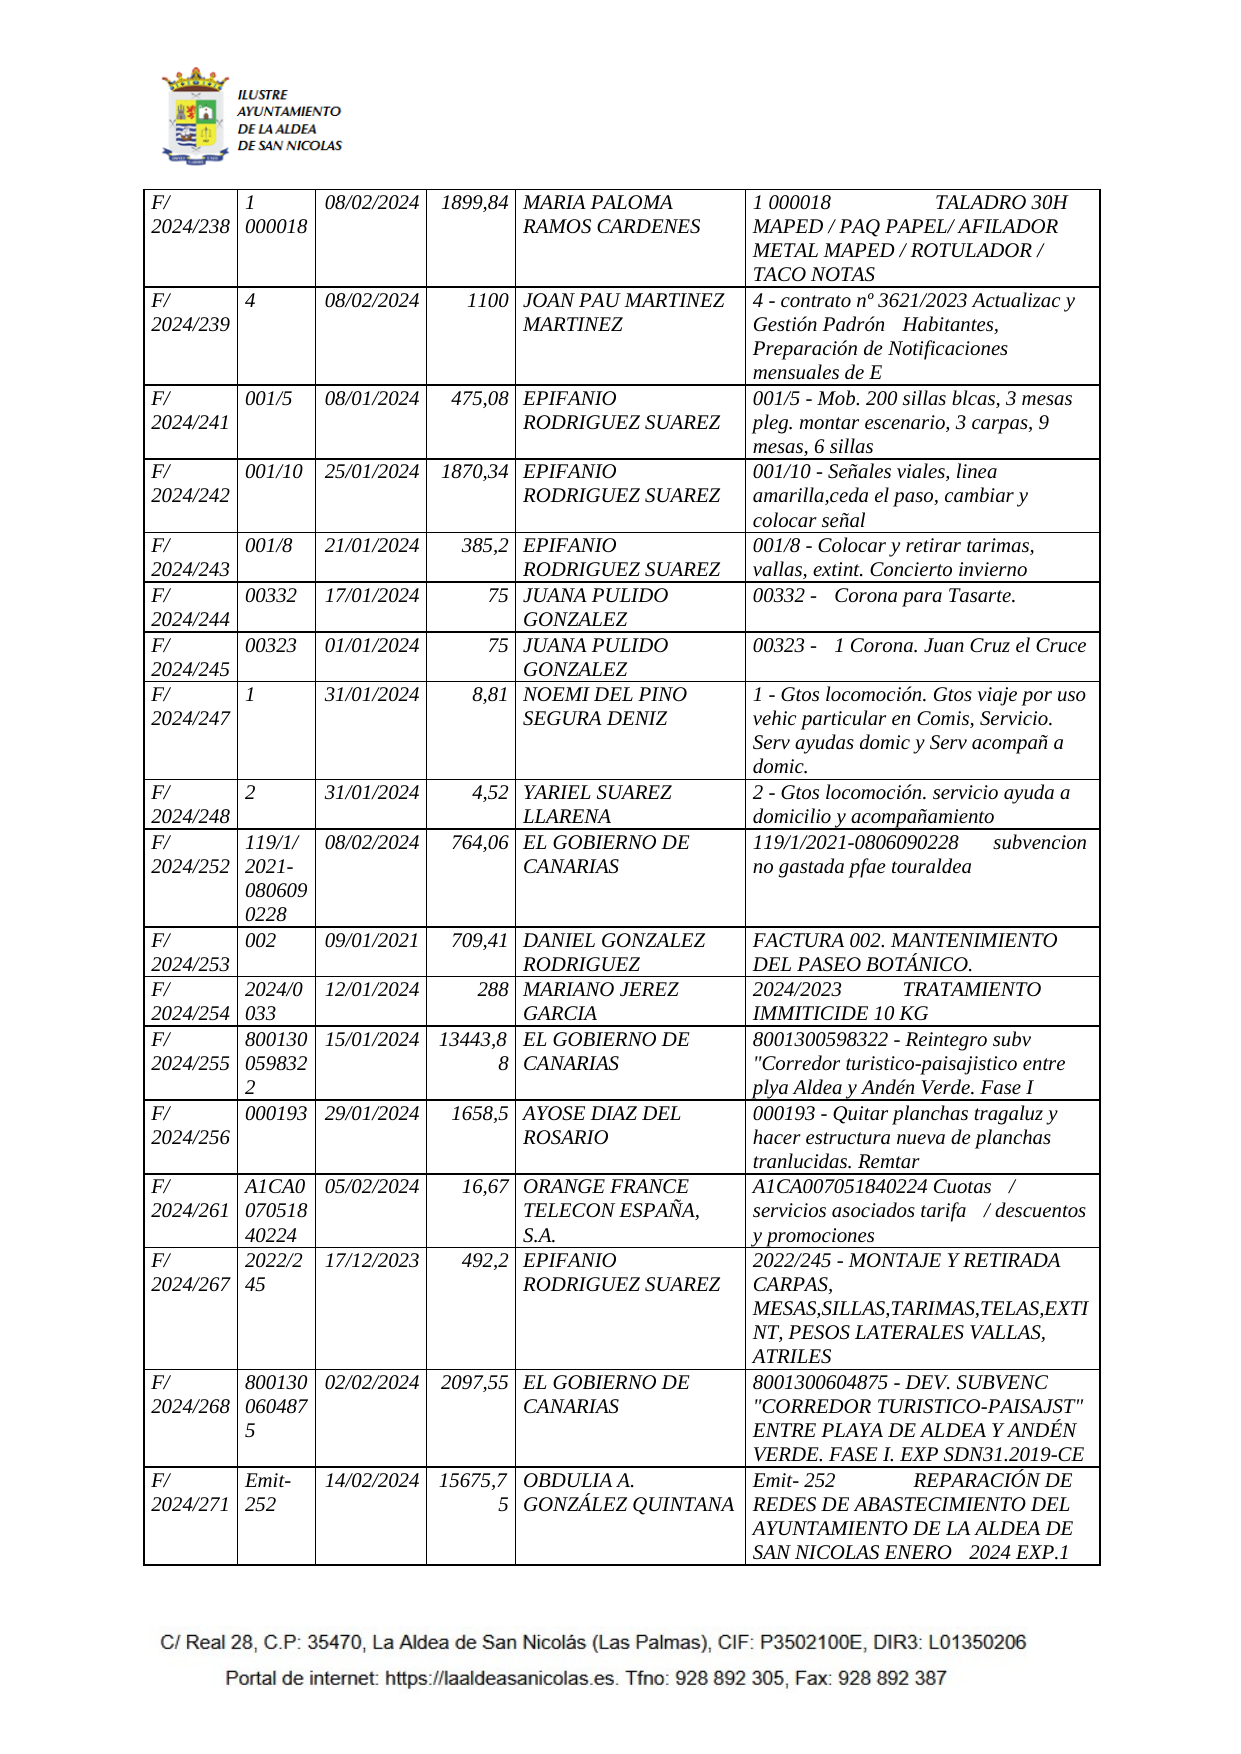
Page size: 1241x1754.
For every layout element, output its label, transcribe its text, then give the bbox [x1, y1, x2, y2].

table_cell 001/10 - Señales viales, linea amarilla,ceda el paso, cambiar y colocar señal [746, 460, 1099, 532]
table_cell 08/02/2024 [316, 288, 426, 384]
table_cell F/2024/256 [145, 1101, 237, 1173]
table_cell F/2024/267 [145, 1248, 237, 1368]
table_cell F/2024/239 [145, 288, 237, 384]
table_cell 8001300598322 - Reintegro subv "Corredor turistico-paisajistico entre plya Aldea y Andén Verde. Fase I [746, 1027, 1099, 1099]
table_cell MARIA PALOMA RAMOS CARDENES [516, 190, 745, 286]
table_cell 8001300604875 - DEV. SUBVENC "CORREDOR TURISTICO-PAISAJST" ENTRE PLAYA DE ALDEA Y ANDÉN VERDE. FASE I. EXP SDN31.2019-CE [746, 1370, 1099, 1466]
table_cell 4,52 [427, 780, 515, 828]
table_cell 492,2 [427, 1248, 515, 1368]
table_cell F/2024/255 [145, 1027, 237, 1099]
table_cell 09/01/2021 [316, 928, 426, 976]
table_cell 1100 [427, 288, 515, 384]
table_cell 17/01/2024 [316, 583, 426, 631]
table_cell 2024/2023 TRATAMIENTO IMMITICIDE 10 KG [746, 977, 1099, 1025]
table_cell EPIFANIO RODRIGUEZ SUAREZ [516, 460, 745, 532]
table_cell 13443,88 [427, 1027, 515, 1099]
table_cell 15675,75 [427, 1468, 515, 1564]
table_cell YARIEL SUAREZ LLARENA [516, 780, 745, 828]
table_cell 2097,55 [427, 1370, 515, 1466]
table_cell 1 [238, 682, 315, 778]
table_cell F/2024/242 [145, 460, 237, 532]
table_cell Emit- 252 [238, 1468, 315, 1564]
table_cell A1CA007051840224 Cuotas / servicios asociados tarifa / descuentos y promociones [746, 1175, 1099, 1247]
table_cell 001/8 - Colocar y retirar tarimas, vallas, extint. Concierto invierno [746, 533, 1099, 581]
picture [148, 1626, 1034, 1694]
table_cell 2024/0033 [238, 977, 315, 1025]
table_cell 31/01/2024 [316, 780, 426, 828]
table_cell 001/5 - Mob. 200 sillas blcas, 3 mesas pleg. montar escenario, 3 carpas, 9 mesas, 6 sillas [746, 386, 1099, 458]
table_cell F/2024/261 [145, 1175, 237, 1247]
table_cell NOEMI DEL PINO SEGURA DENIZ [516, 682, 745, 778]
table_cell MARIANO JEREZ GARCIA [516, 977, 745, 1025]
table_cell EPIFANIO RODRIGUEZ SUAREZ [516, 533, 745, 581]
table_cell 25/01/2024 [316, 460, 426, 532]
table_cell 1899,84 [427, 190, 515, 286]
table_cell F/2024/253 [145, 928, 237, 976]
table_cell 00323 [238, 633, 315, 681]
table_cell 1870,34 [427, 460, 515, 532]
table_cell F/2024/248 [145, 780, 237, 828]
table_cell Emit- 252 REPARACIÓN DE REDES DE ABASTECIMIENTO DEL AYUNTAMIENTO DE LA ALDEA DE SAN NICOLAS ENERO 2024 EXP.1 [746, 1468, 1099, 1564]
table_cell 4 - contrato nº 3621/2023 Actualizac y Gestión Padrón Habitantes, Preparación de Notificaciones mensuales de E [746, 288, 1099, 384]
table_cell 01/01/2024 [316, 633, 426, 681]
table_cell AYOSE DIAZ DEL ROSARIO [516, 1101, 745, 1173]
table_cell F/2024/241 [145, 386, 237, 458]
table_cell 00332 - Corona para Tasarte. [746, 583, 1099, 631]
table_cell 29/01/2024 [316, 1101, 426, 1173]
table_cell JUANA PULIDO GONZALEZ [516, 633, 745, 681]
table_cell 2 - Gtos locomoción. servicio ayuda a domicilio y acompañamiento [746, 780, 1099, 828]
table_cell 001/8 [238, 533, 315, 581]
table_cell ORANGE FRANCE TELECON ESPAÑA, S.A. [516, 1175, 745, 1247]
table_cell EL GOBIERNO DE CANARIAS [516, 1027, 745, 1099]
table_cell 1 - Gtos locomoción. Gtos viaje por uso vehic particular en Comis, Servicio. Serv ayudas domic y Serv acompañ a domic. [746, 682, 1099, 778]
table_cell 385,2 [427, 533, 515, 581]
table_cell 001/10 [238, 460, 315, 532]
table_cell 001/5 [238, 386, 315, 458]
table_cell 8001300604875 [238, 1370, 315, 1466]
table_cell EL GOBIERNO DE CANARIAS [516, 830, 745, 926]
table_cell 288 [427, 977, 515, 1025]
table_cell EPIFANIO RODRIGUEZ SUAREZ [516, 386, 745, 458]
table_cell 1 000018 TALADRO 30H MAPED / PAQ PAPEL/ AFILADOR METAL MAPED / ROTULADOR / TACO NOTAS [746, 190, 1099, 286]
table_cell 1 000018 [238, 190, 315, 286]
table_cell 17/12/2023 [316, 1248, 426, 1368]
table_cell 12/01/2024 [316, 977, 426, 1025]
table_cell 119/1/2021-0806090228 subvencion no gastada pfae touraldea [746, 830, 1099, 926]
table_cell 75 [427, 633, 515, 681]
table_cell EPIFANIO RODRIGUEZ SUAREZ [516, 1248, 745, 1368]
table_cell 8,81 [427, 682, 515, 778]
table_cell 000193 [238, 1101, 315, 1173]
picture [148, 59, 358, 173]
table_cell 2022/245 [238, 1248, 315, 1368]
table_cell 05/02/2024 [316, 1175, 426, 1247]
table_cell 709,41 [427, 928, 515, 976]
table_cell 21/01/2024 [316, 533, 426, 581]
table_cell F/2024/238 [145, 190, 237, 286]
table_cell FACTURA 002. MANTENIMIENTO DEL PASEO BOTÁNICO. [746, 928, 1099, 976]
table_cell OBDULIA A. GONZÁLEZ QUINTANA [516, 1468, 745, 1564]
table_cell A1CA007051840224 [238, 1175, 315, 1247]
table_cell 00332 [238, 583, 315, 631]
table_cell F/2024/271 [145, 1468, 237, 1564]
table_cell 8001300598322 [238, 1027, 315, 1099]
table_cell 000193 - Quitar planchas tragaluz y hacer estructura nueva de planchas tranlucidas. Remtar [746, 1101, 1099, 1173]
table_cell F/2024/245 [145, 633, 237, 681]
table_cell F/2024/268 [145, 1370, 237, 1466]
table_cell 15/01/2024 [316, 1027, 426, 1099]
table_cell F/2024/252 [145, 830, 237, 926]
table_cell JUANA PULIDO GONZALEZ [516, 583, 745, 631]
table_cell F/2024/244 [145, 583, 237, 631]
table_cell 2022/245 - MONTAJE Y RETIRADA CARPAS, MESAS,SILLAS,TARIMAS,TELAS,EXTINT, PESOS LATERALES VALLAS, ATRILES [746, 1248, 1099, 1368]
table_cell 2 [238, 780, 315, 828]
table_cell 16,67 [427, 1175, 515, 1247]
table_cell 475,08 [427, 386, 515, 458]
table_cell 08/01/2024 [316, 386, 426, 458]
table_cell 02/02/2024 [316, 1370, 426, 1466]
table_cell F/2024/247 [145, 682, 237, 778]
table_cell EL GOBIERNO DE CANARIAS [516, 1370, 745, 1466]
table_cell 119/1/2021-0806090228 [238, 830, 315, 926]
table_cell 31/01/2024 [316, 682, 426, 778]
table_cell DANIEL GONZALEZ RODRIGUEZ [516, 928, 745, 976]
table_cell 08/02/2024 [316, 190, 426, 286]
table_cell 75 [427, 583, 515, 631]
table_cell 08/02/2024 [316, 830, 426, 926]
table_cell 1658,5 [427, 1101, 515, 1173]
table_cell F/2024/243 [145, 533, 237, 581]
table_cell 00323 - 1 Corona. Juan Cruz el Cruce [746, 633, 1099, 681]
table_cell 002 [238, 928, 315, 976]
table_cell 14/02/2024 [316, 1468, 426, 1564]
table_cell JOAN PAU MARTINEZ MARTINEZ [516, 288, 745, 384]
table_cell F/2024/254 [145, 977, 237, 1025]
table_cell 764,06 [427, 830, 515, 926]
table_cell 4 [238, 288, 315, 384]
